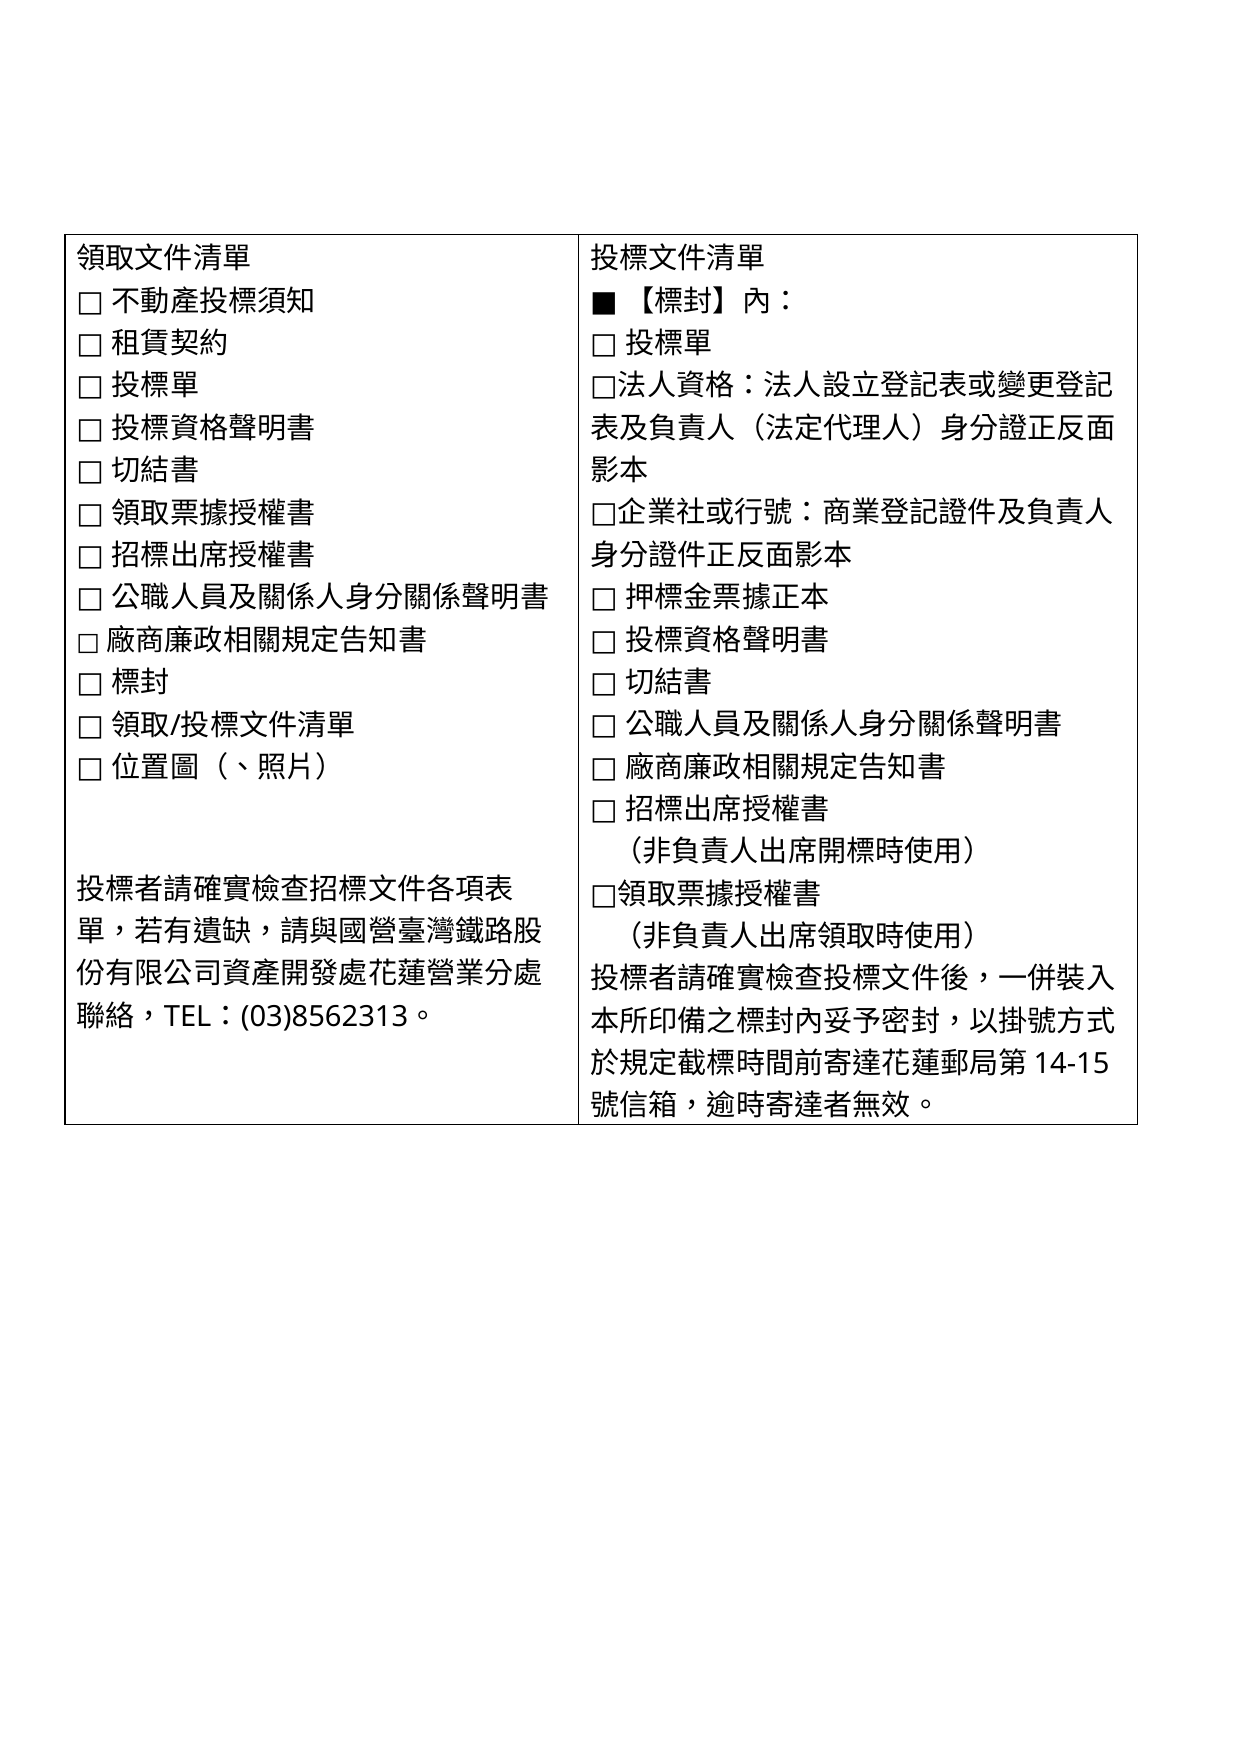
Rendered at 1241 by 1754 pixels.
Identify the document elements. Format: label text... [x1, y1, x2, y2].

table_header 領取文件清單 □ 不動產投標須知 □ 租賃契約 □ 投標單 □ 投標資格聲明書 □ 切結書 □ 領取票據授權書 □ 招標出席授權書 □ 公職人員及關係人身分關係聲明書 □ 廠商廉政相關規定告知書 □ 標封 □ 領取/投標文件清單 □ 位置圖（、照片） 投標者請確實檢查招標文件各項表單，若有遺缺，請與國營臺灣鐵路股份有限公司資產開發處花蓮營業分處聯絡，TEL：(03)8562313。 [66, 235, 578, 1124]
table_header 投標文件清單 ■ 【標封】內： □ 投標單 □法人資格：法人設立登記表或變更登記表及負責人（法定代理人）身分證正反面影本 □企業社或行號：商業登記證件及負責人身分證件正反面影本 □ 押標金票據正本 □ 投標資格聲明書 □ 切結書 □ 公職人員及關係人身分關係聲明書 □ 廠商廉政相關規定告知書 □ 招標出席授權書 （非負責人出席開標時使用） □領取票據授權書 （非負責人出席領取時使用） 投標者請確實檢查投標文件後，一併裝入本所印備之標封內妥予密封，以掛號方式於規定截標時間前寄達花蓮郵局第14-15號信箱，逾時寄達者無效。 [579, 235, 1137, 1124]
